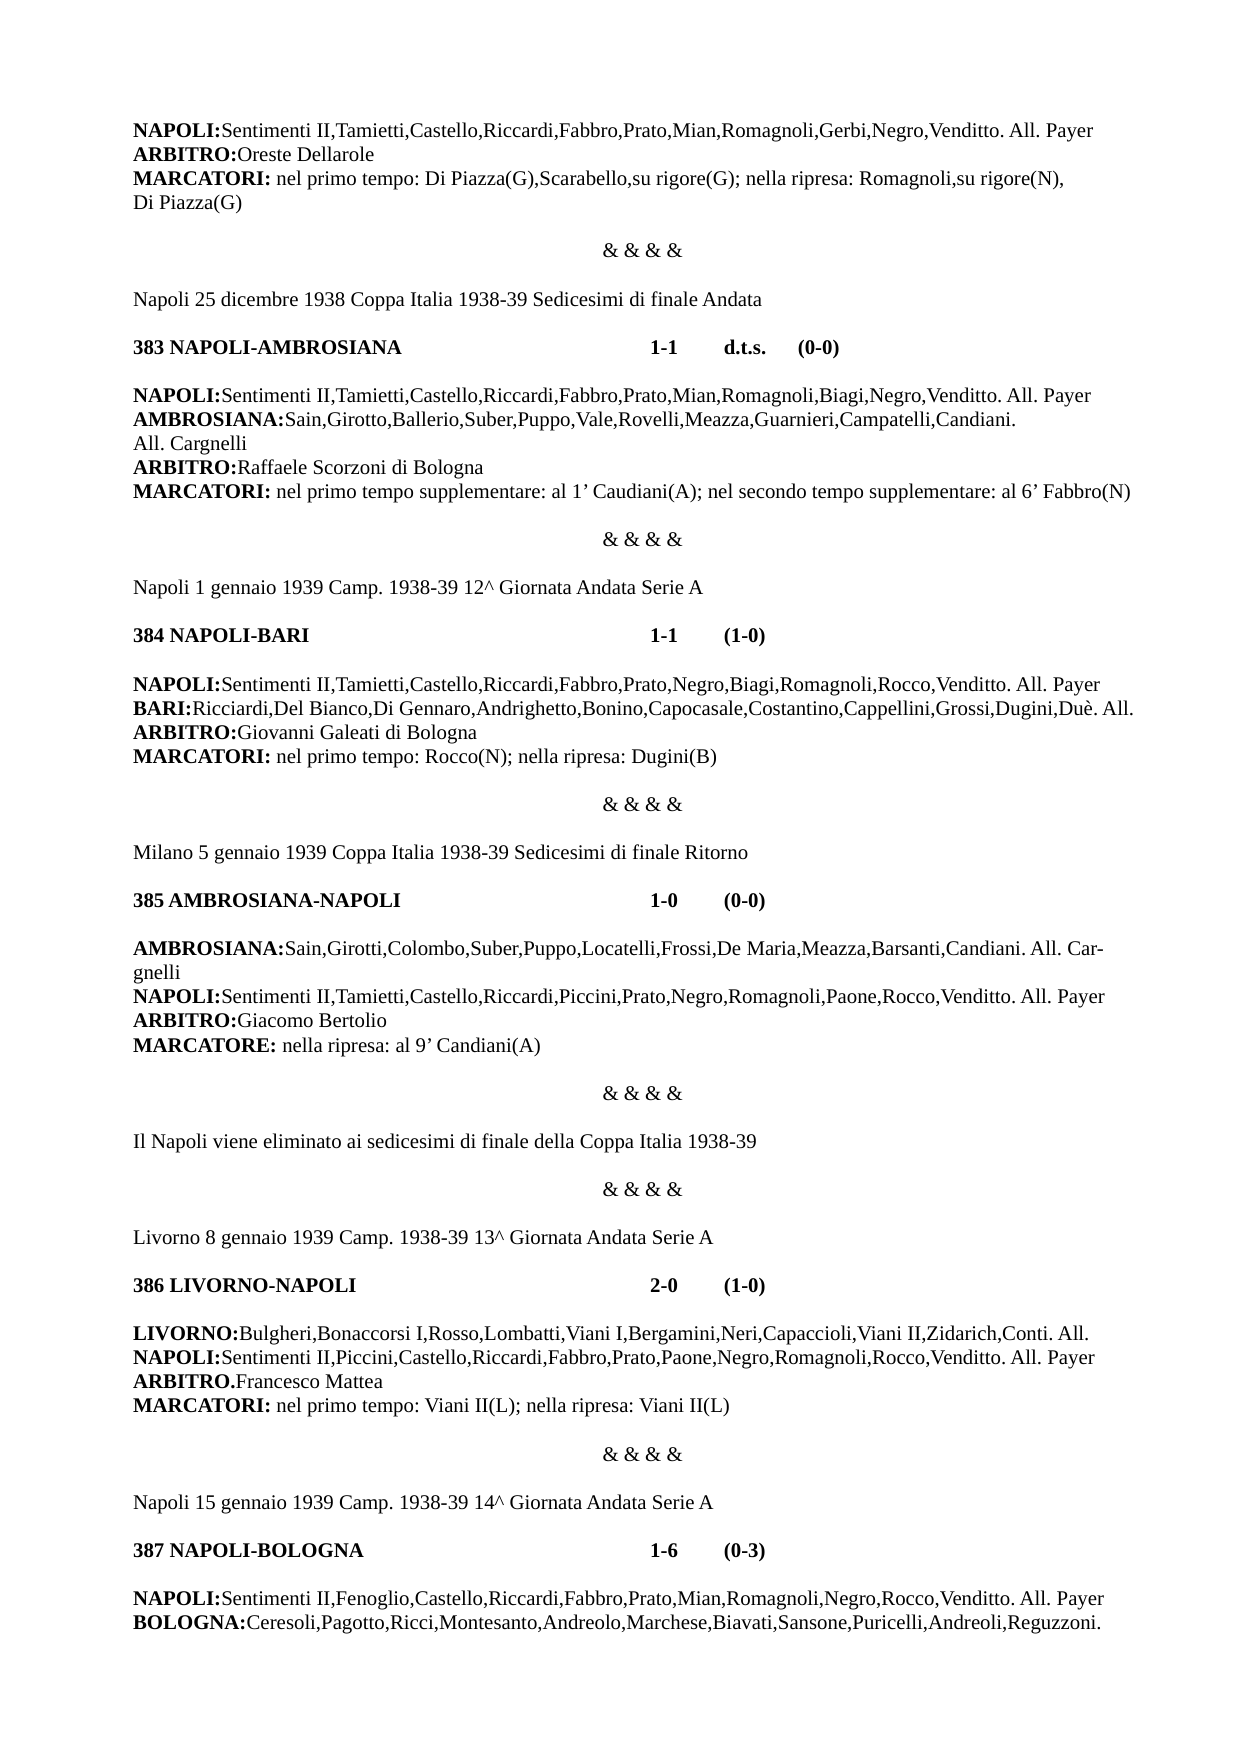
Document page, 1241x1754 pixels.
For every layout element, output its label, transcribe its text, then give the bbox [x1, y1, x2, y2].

text 383 NAPOLI-AMBROSIANA 1-1 d.t.s. (0-0) [133, 335, 1152, 359]
text BARI:Ricciardi,Del Bianco,Di Gennaro,Andrighetto,Bonino,Capocasale,Costantino,Cappellini,Grossi,Dugini,Duè. All. [133, 696, 1152, 720]
text & & & & [133, 238, 1152, 262]
text MARCATORI: nel primo tempo: Viani II(L); nella ripresa: Viani II(L) [133, 1393, 1152, 1417]
text BOLOGNA:Ceresoli,Pagotto,Ricci,Montesanto,Andreolo,Marchese,Biavati,Sansone,Puricelli,Andreoli,Reguzzoni. [133, 1610, 1152, 1634]
text & & & & [133, 1177, 1152, 1201]
text Napoli 25 dicembre 1938 Coppa Italia 1938-39 Sedicesimi di finale Andata [133, 287, 1152, 311]
text & & & & [133, 1442, 1152, 1466]
text Milano 5 gennaio 1939 Coppa Italia 1938-39 Sedicesimi di finale Ritorno [133, 840, 1152, 864]
text NAPOLI:Sentimenti II,Fenoglio,Castello,Riccardi,Fabbro,Prato,Mian,Romagnoli,Negro,Rocco,Venditto. All. Payer [133, 1586, 1152, 1610]
text NAPOLI:Sentimenti II,Tamietti,Castello,Riccardi,Fabbro,Prato,Mian,Romagnoli,Biagi,Negro,Venditto. All. Payer [133, 383, 1152, 407]
text 387 NAPOLI-BOLOGNA 1-6 (0-3) [133, 1538, 1152, 1562]
text ARBITRO:Raffaele Scorzoni di Bologna [133, 455, 1152, 479]
text Livorno 8 gennaio 1939 Camp. 1938-39 13^ Giornata Andata Serie A [133, 1225, 1152, 1249]
text AMBROSIANA:Sain,Girotto,Ballerio,Suber,Puppo,Vale,Rovelli,Meazza,Guarnieri,Campatelli,Candiani. [133, 407, 1152, 431]
text 386 LIVORNO-NAPOLI 2-0 (1-0) [133, 1273, 1152, 1297]
text NAPOLI:Sentimenti II,Tamietti,Castello,Riccardi,Fabbro,Prato,Mian,Romagnoli,Gerbi,Negro,Venditto. All. Payer [133, 118, 1152, 142]
text NAPOLI:Sentimenti II,Tamietti,Castello,Riccardi,Piccini,Prato,Negro,Romagnoli,Paone,Rocco,Venditto. All. Payer [133, 984, 1152, 1008]
text Napoli 15 gennaio 1939 Camp. 1938-39 14^ Giornata Andata Serie A [133, 1490, 1152, 1514]
text gnelli [133, 960, 1152, 984]
text & & & & [133, 792, 1152, 816]
text ARBITRO:Giacomo Bertolio [133, 1008, 1152, 1032]
text ARBITRO:Giovanni Galeati di Bologna [133, 720, 1152, 744]
text Di Piazza(G) [133, 190, 1152, 214]
text All. Cargnelli [133, 431, 1152, 455]
text ARBITRO.Francesco Mattea [133, 1369, 1152, 1393]
text LIVORNO:Bulgheri,Bonaccorsi I,Rosso,Lombatti,Viani I,Bergamini,Neri,Capaccioli,Viani II,Zidarich,Conti. All. [133, 1321, 1152, 1345]
text MARCATORE: nella ripresa: al 9’ Candiani(A) [133, 1032, 1152, 1057]
text & & & & [133, 527, 1152, 551]
text AMBROSIANA:Sain,Girotti,Colombo,Suber,Puppo,Locatelli,Frossi,De Maria,Meazza,Barsanti,Candiani. All. Car- [133, 936, 1152, 960]
text Il Napoli viene eliminato ai sedicesimi di finale della Coppa Italia 1938-39 [133, 1129, 1152, 1153]
text NAPOLI:Sentimenti II,Piccini,Castello,Riccardi,Fabbro,Prato,Paone,Negro,Romagnoli,Rocco,Venditto. All. Payer [133, 1345, 1152, 1369]
text NAPOLI:Sentimenti II,Tamietti,Castello,Riccardi,Fabbro,Prato,Negro,Biagi,Romagnoli,Rocco,Venditto. All. Payer [133, 672, 1152, 696]
text & & & & [133, 1081, 1152, 1105]
text ARBITRO:Oreste Dellarole [133, 142, 1152, 166]
text MARCATORI: nel primo tempo: Di Piazza(G),Scarabello,su rigore(G); nella ripresa: Romagnoli,su rigore(N), [133, 166, 1152, 190]
text Napoli 1 gennaio 1939 Camp. 1938-39 12^ Giornata Andata Serie A [133, 575, 1152, 599]
text MARCATORI: nel primo tempo: Rocco(N); nella ripresa: Dugini(B) [133, 744, 1152, 768]
text MARCATORI: nel primo tempo supplementare: al 1’ Caudiani(A); nel secondo tempo supplementare: al 6’ Fabbro(N) [133, 479, 1152, 503]
text 385 AMBROSIANA-NAPOLI 1-0 (0-0) [133, 888, 1152, 912]
text 384 NAPOLI-BARI 1-1 (1-0) [133, 623, 1152, 647]
